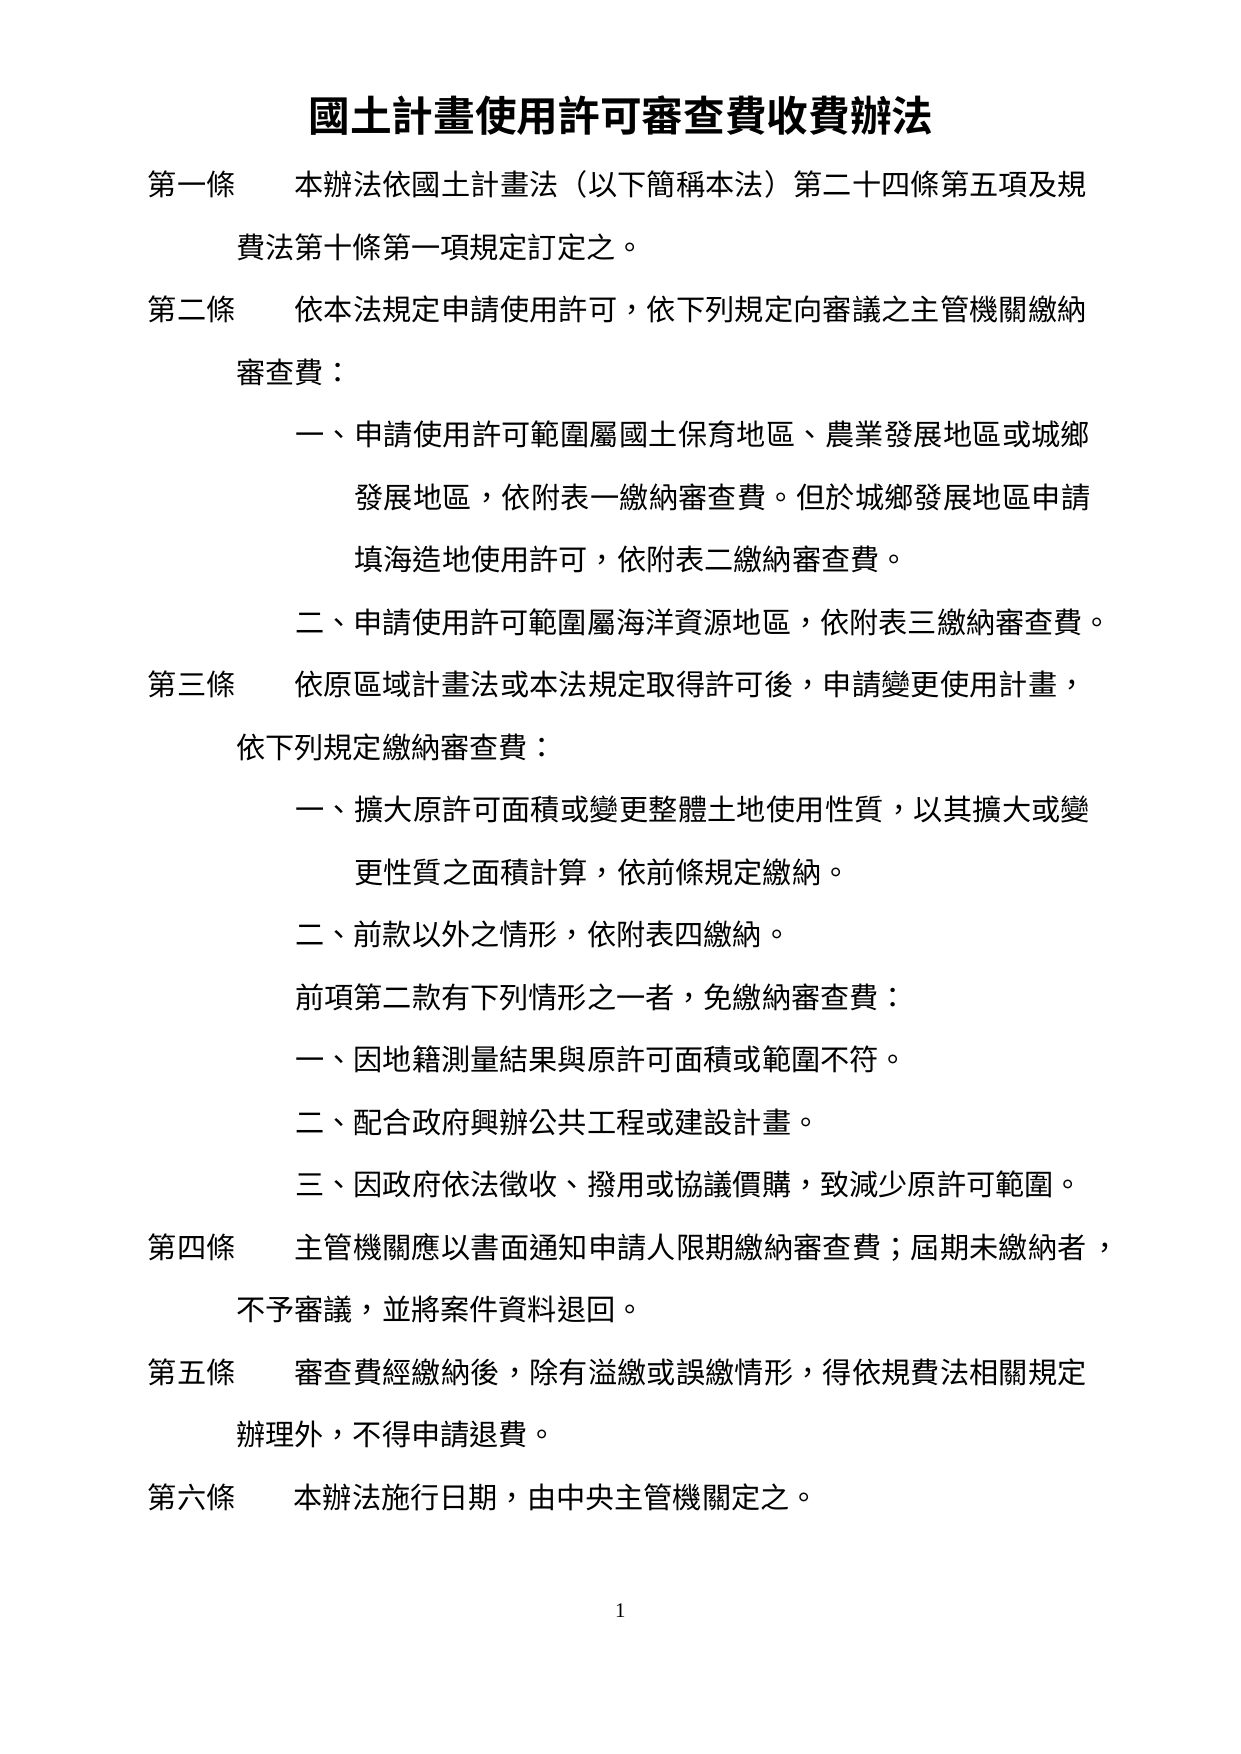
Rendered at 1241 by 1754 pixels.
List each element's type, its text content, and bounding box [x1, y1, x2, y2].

text 第一條 本辦法依國土計畫法（以下簡稱本法）第二十四條第五項及規費法第十條第一項規定訂定之。 [148, 141, 1090, 266]
text 第四條 主管機關應以書面通知申請人限期繳納審查費；屆期未繳納者，不予審議，並將案件資料退回。 [148, 1204, 1090, 1329]
text 二、前款以外之情形，依附表四繳納。 [295, 891, 1092, 954]
text 一、因地籍測量結果與原許可面積或範圍不符。 [295, 1016, 1092, 1079]
text 第三條 依原區域計畫法或本法規定取得許可後，申請變更使用計畫，依下列規定繳納審查費： [148, 641, 1090, 766]
text 國土計畫使用許可審查費收費辦法 [149, 93, 1092, 141]
text 第五條 審查費經繳納後，除有溢繳或誤繳情形，得依規費法相關規定辦理外，不得申請退費。 [148, 1329, 1090, 1454]
text 前項第二款有下列情形之一者，免繳納審查費： [295, 954, 1092, 1016]
text 一、擴大原許可面積或變更整體土地使用性質，以其擴大或變更性質之面積計算，依前條規定繳納。 [295, 766, 1092, 891]
text 二、配合政府興辦公共工程或建設計畫。 [295, 1079, 1092, 1141]
text 一、申請使用許可範圍屬國土保育地區、農業發展地區或城鄉發展地區，依附表一繳納審查費。但於城鄉發展地區申請填海造地使用許可，依附表二繳納審查費。 [295, 391, 1092, 579]
text 第六條 本辦法施行日期，由中央主管機關定之。 [148, 1454, 1090, 1516]
text 第二條 依本法規定申請使用許可，依下列規定向審議之主管機關繳納審查費： [148, 266, 1090, 391]
text 二、申請使用許可範圍屬海洋資源地區，依附表三繳納審查費。 [295, 579, 1092, 641]
text 三、因政府依法徵收、撥用或協議價購，致減少原許可範圍。 [295, 1141, 1092, 1204]
